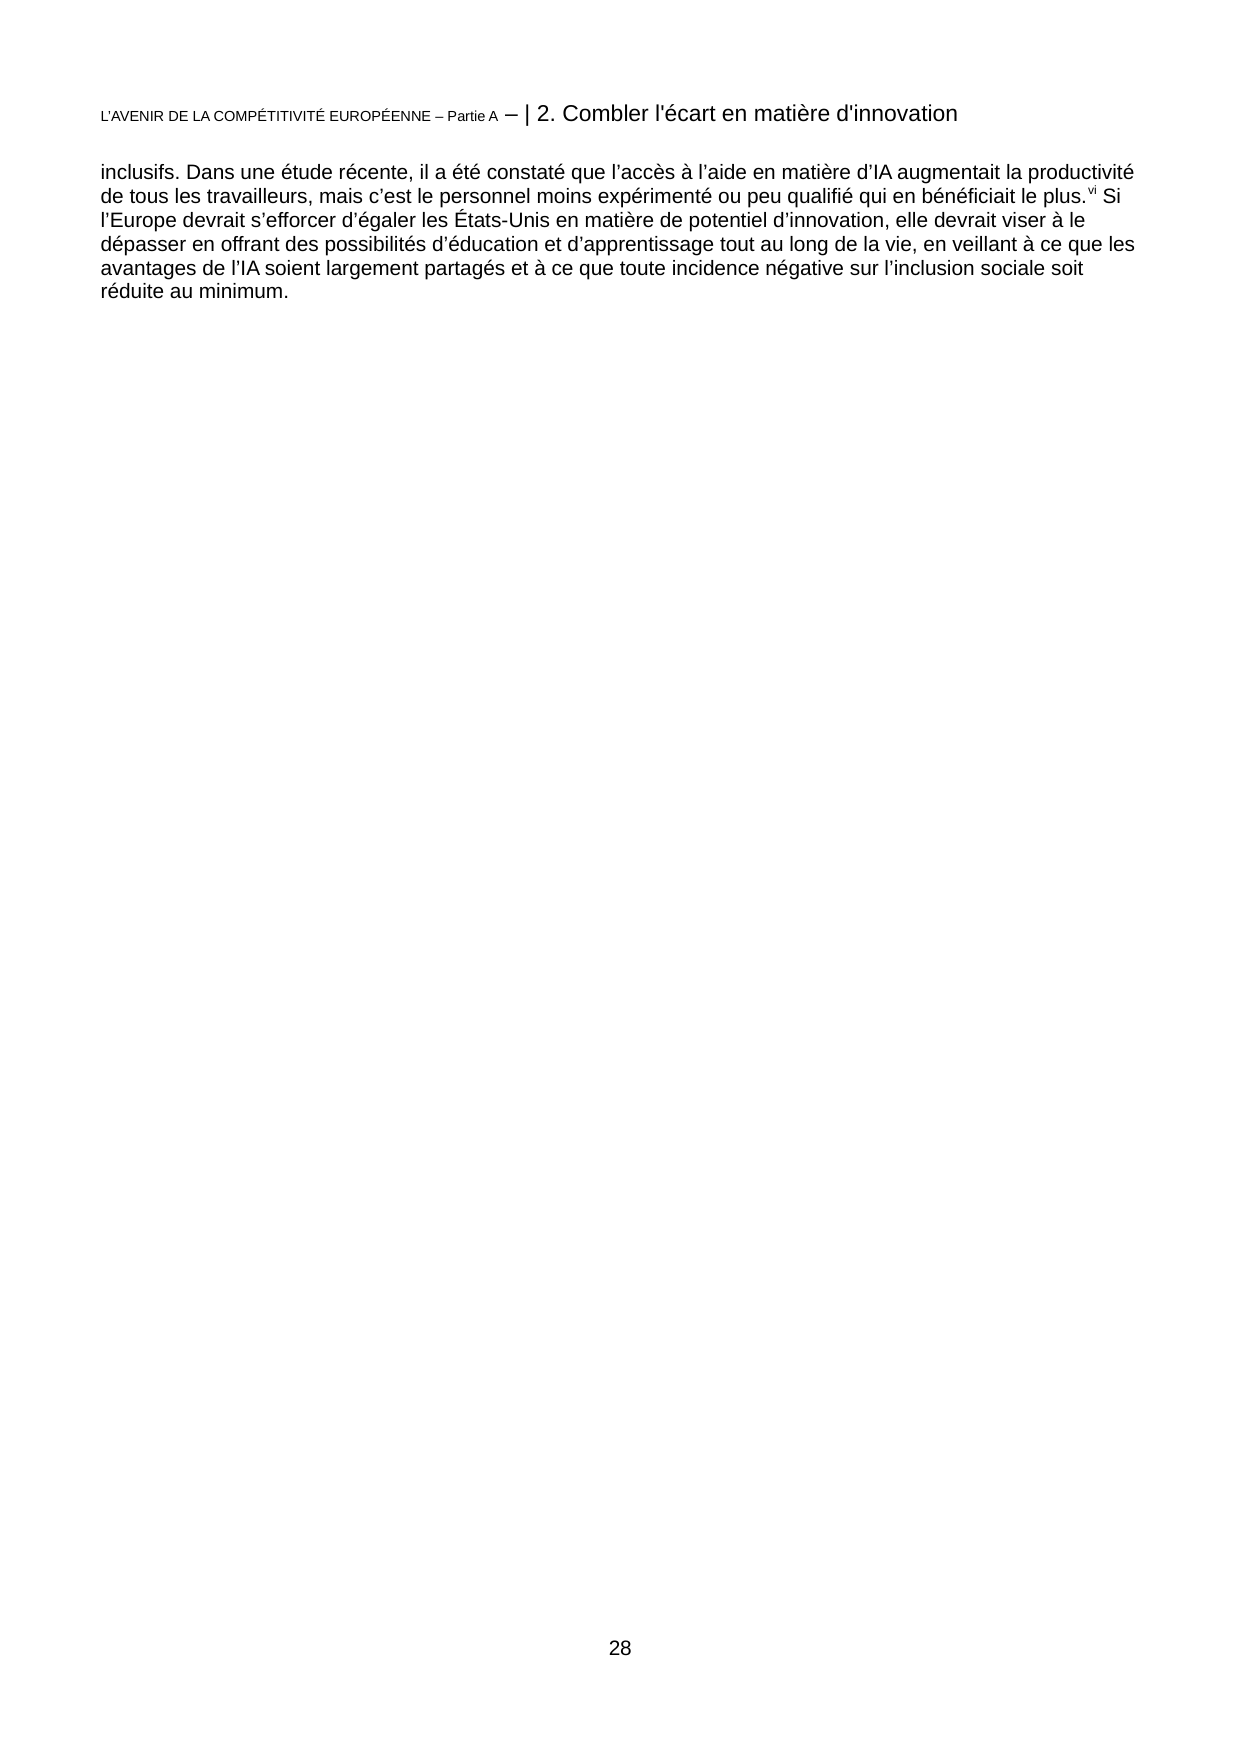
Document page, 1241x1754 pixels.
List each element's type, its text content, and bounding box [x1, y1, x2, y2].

text inclusifs. Dans une étude récente, il a été constaté que l’accès à l’aide en matière d’IA augmentait la productivité de tous les travailleurs, mais c’est le personnel moins expérimenté ou peu qualifié qui en bénéficiait le plus. Si l’Europe devrait s’efforcer d’égaler les États-Unis en matière de potentiel d’innovation, elle devrait viser à le dépasser en offrant des possibilités d’éducation et d’apprentissage tout au long de la vie, en veillant à ce que les avantages de l’IA soient largement partagés et à ce que toute incidence négative sur l’inclusion sociale soit réduite au minimum. [100, 159, 1140, 303]
